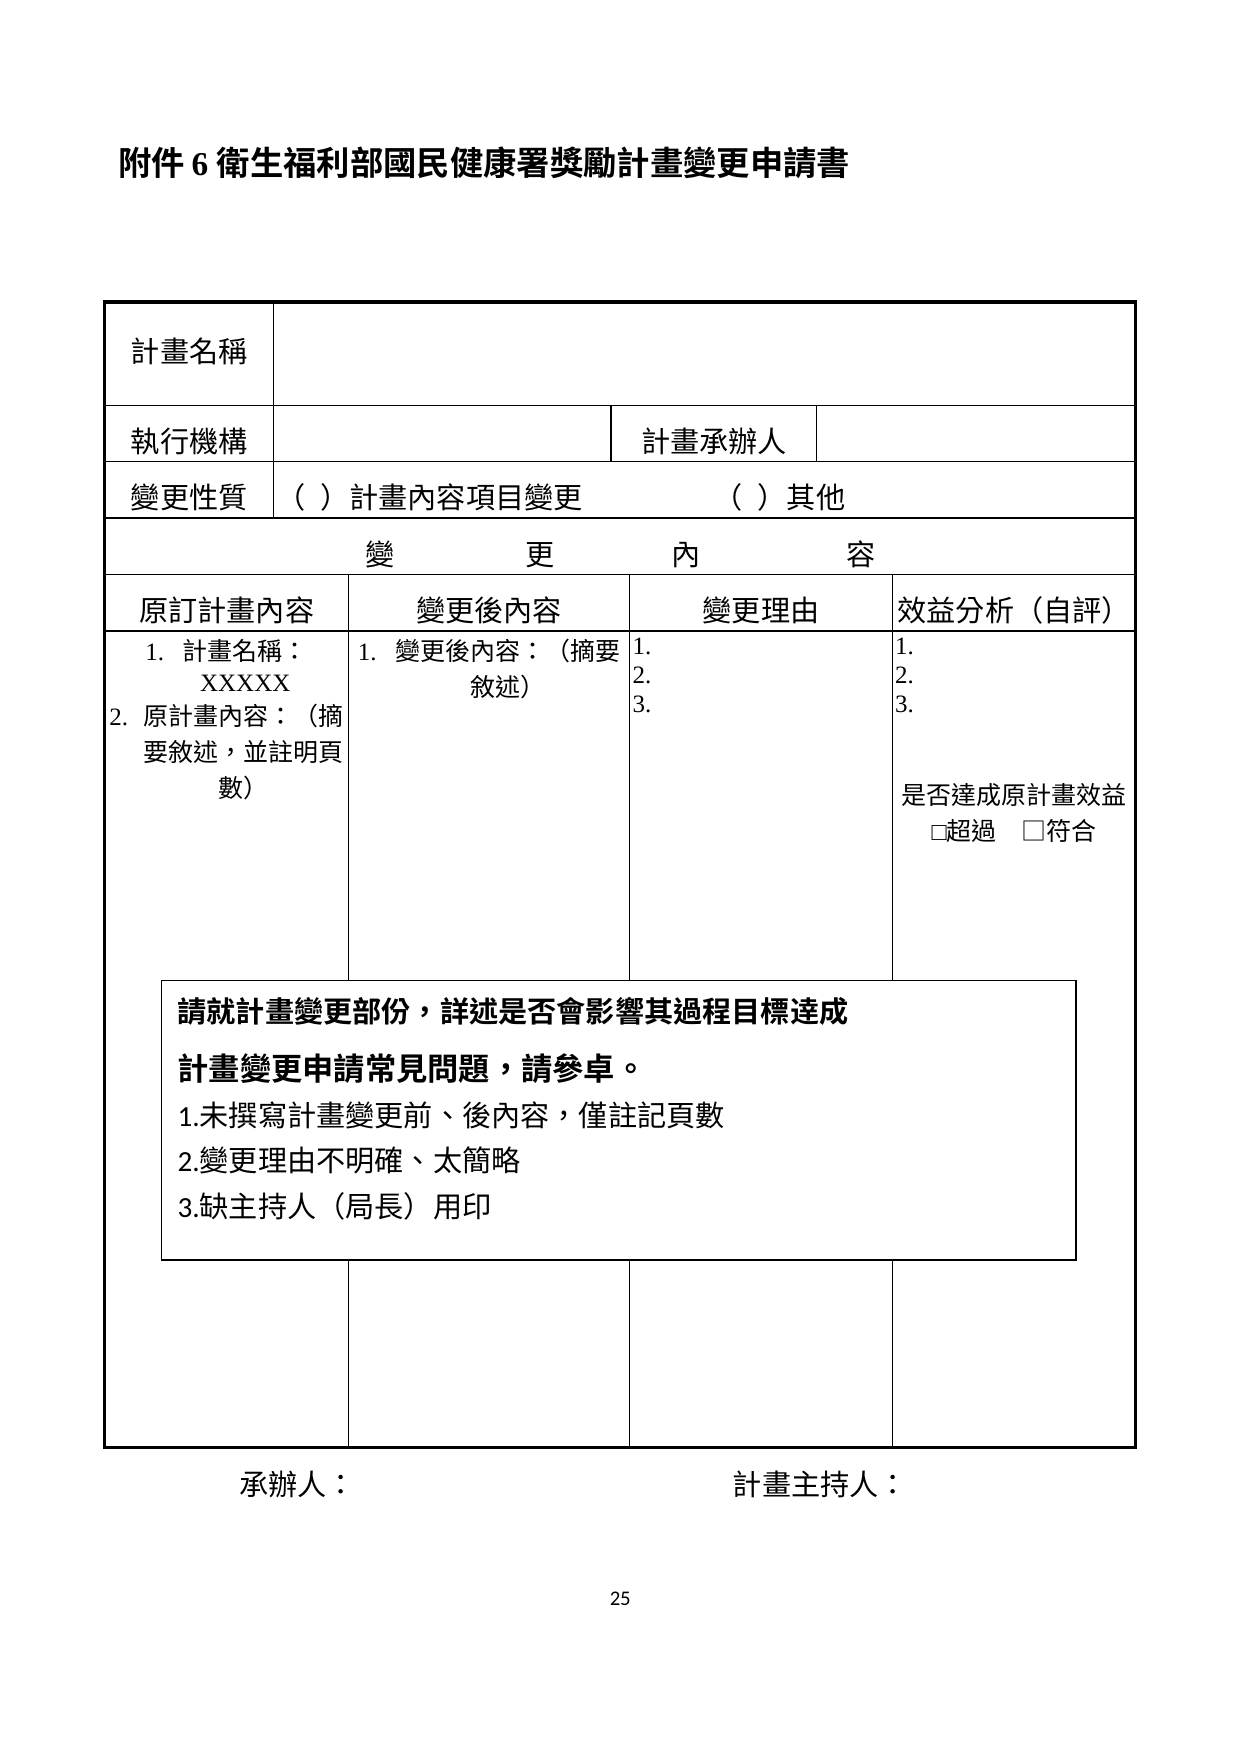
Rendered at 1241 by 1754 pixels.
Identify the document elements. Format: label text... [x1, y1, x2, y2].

table_cell 計畫承辦人 [612, 406, 816, 461]
table_cell 計畫名稱：XXXXX 原計畫內容：（摘要敘述，並註明頁數） [106, 632, 348, 1446]
table_cell 計畫名稱：XXXXX 原計畫內容：（摘要敘述，並註明頁數） [162, 981, 1075, 1259]
table_cell [274, 406, 610, 461]
table_cell [630, 1261, 892, 1446]
table_cell 原訂計畫內容 [106, 575, 348, 630]
text 承辦人： 計畫主持人： [24, 1462, 1122, 1503]
table_header 計畫名稱 [106, 304, 273, 404]
table_cell （ ）計畫內容項目變更 （ ）其他 [274, 462, 1134, 517]
table_cell [349, 1261, 629, 1446]
table_cell 效益分析（自評） [893, 575, 1134, 630]
table_cell 變更理由 [630, 575, 892, 630]
table_cell 變 更 內 容 [106, 519, 1134, 573]
table_cell 變更後內容 [349, 575, 629, 630]
table_cell 1. 2. 3. 是否達成原計畫效益 □超過 □符合 [893, 632, 1134, 1446]
table_header [274, 304, 1134, 404]
table_cell [630, 632, 892, 980]
table_cell 執行機構 [106, 406, 273, 461]
table_cell 變更後內容：（摘要敘述） [349, 632, 629, 980]
table_cell 變更性質 [106, 462, 273, 517]
table_cell [817, 406, 1134, 461]
subtitle 附件6 衛生福利部國民健康署獎勵計畫變更申請書 [118, 137, 1122, 185]
